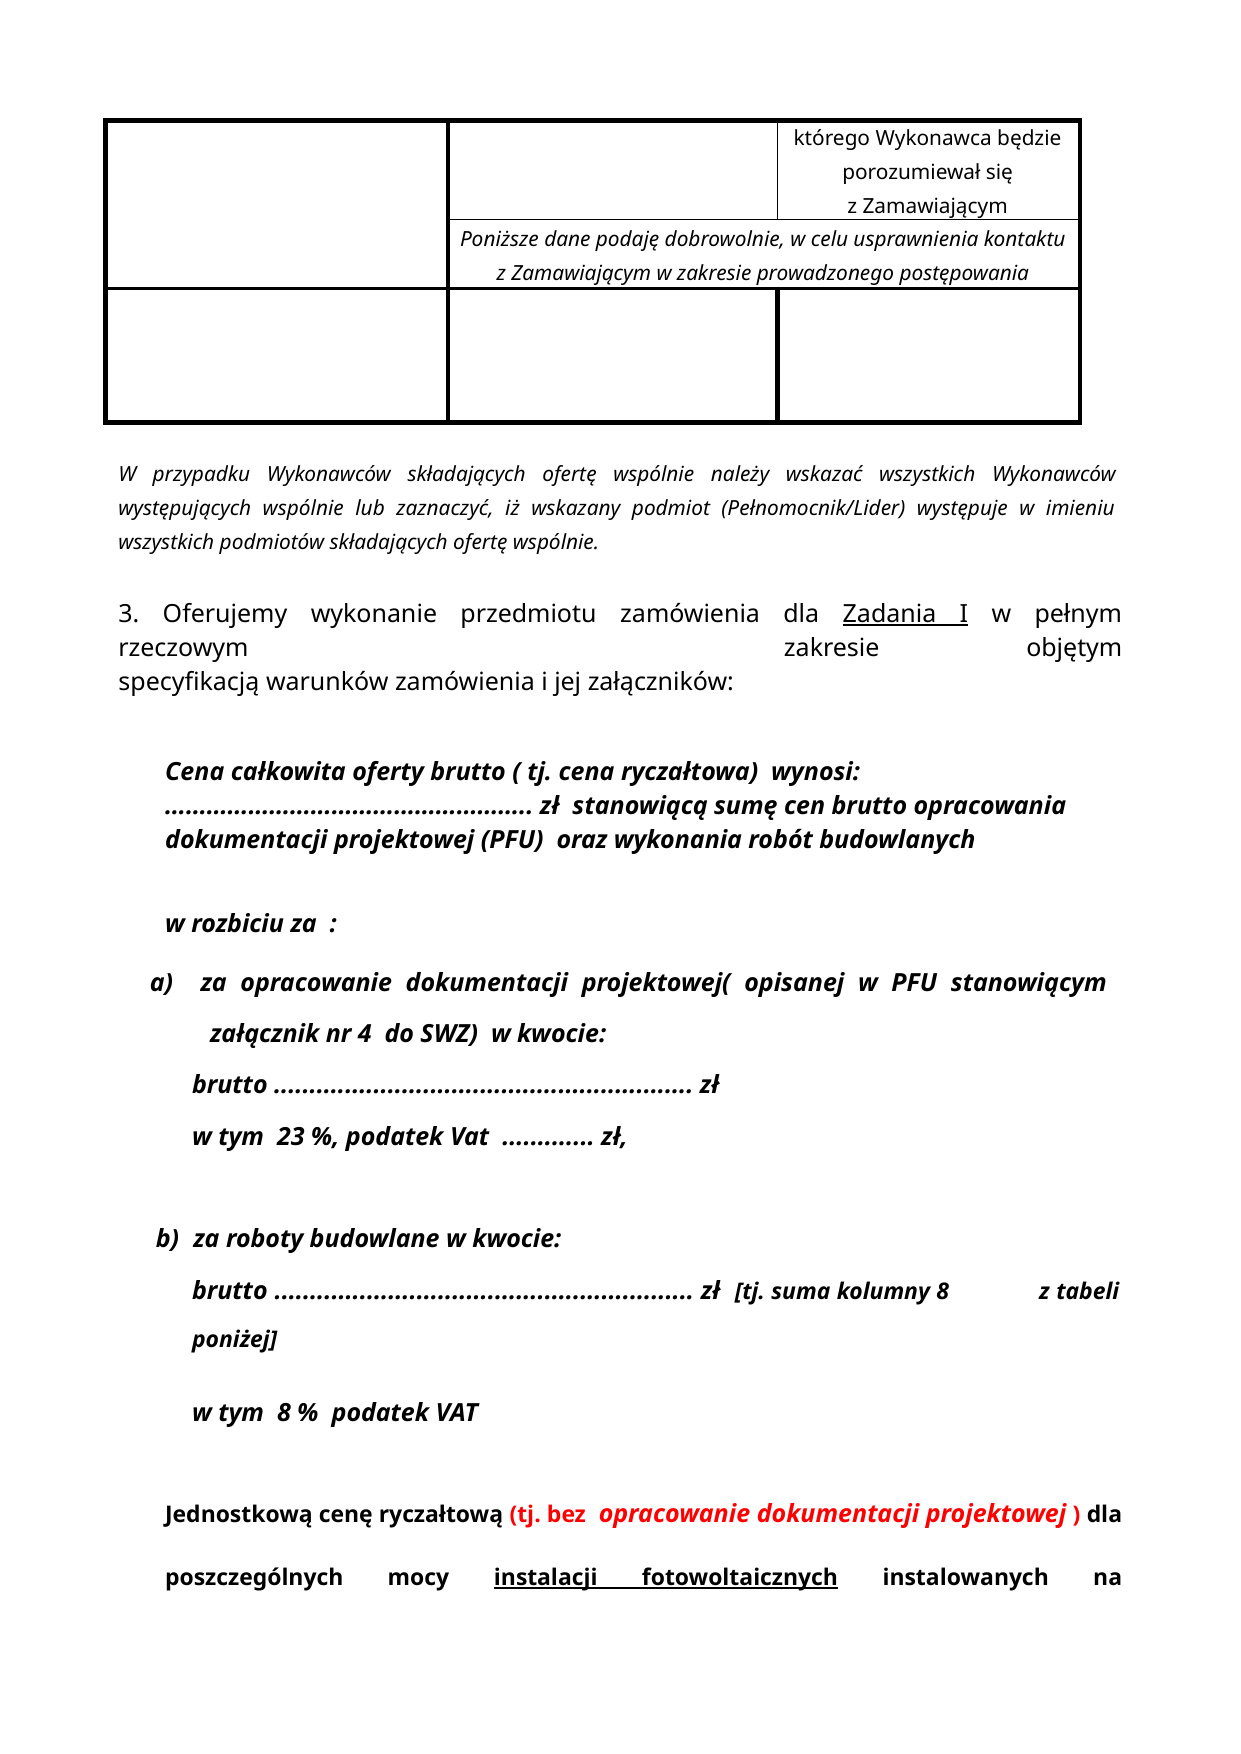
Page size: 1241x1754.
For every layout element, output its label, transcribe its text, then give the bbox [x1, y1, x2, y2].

table_cell [108, 290, 117, 420]
table_header [450, 123, 777, 219]
list a) za opracowanie dokumentacji projektowej( opisanej w PFU stanowiącym załącznik nr 4 do SWZ) w kwocie: [106, 965, 1122, 1050]
table_cell [434, 290, 446, 420]
table_cell [780, 290, 1078, 420]
list w tym 8 % podatek VAT [192, 1394, 1122, 1428]
text Cena całkowita oferty brutto ( tj. cena ryczałtowa) wynosi: …………………………………………….. zł stanowiącą sumę cen brutto opracowania dokumentacji projektowej (PFU) oraz wykonania robót budowlanych [118, 754, 1122, 856]
table_cell Poniższe dane podaję dobrowolnie, w celu usprawnienia kontaktu z Zamawiającym w zakresie prowadzonego postępowania [450, 220, 1078, 287]
text b) za roboty budowlane w kwocie: [118, 1220, 1122, 1254]
list 3. Oferujemy wykonanie przedmiotu zamówienia dla Zadania I w pełnym rzeczowym zakresie objętym specyfikacją warunków zamówienia i jej załączników: [77, 595, 1122, 697]
table_cell [450, 290, 775, 420]
list brutto ........................................................... zł [tj. suma kolumny 8 z tabeli poniżej] [192, 1273, 1122, 1354]
table_header [108, 123, 446, 287]
text W przypadku Wykonawców składających ofertę wspólnie należy wskazać wszystkich Wykonawców występujących wspólnie lub zaznaczyć, iż wskazany podmiot (Pełnomocnik/Lider) występuje w imieniu wszystkich podmiotów składających ofertę wspólnie. [118, 459, 1119, 556]
text w rozbiciu za : [118, 906, 1122, 940]
list brutto ........................................................... zł [192, 1067, 1122, 1101]
list w tym 23 %, podatek Vat ............. zł, [192, 1118, 1122, 1152]
text Jednostkową cenę ryczałtową (tj. bez opracowanie dokumentacji projektowej ) dla poszczególnych mocy instalacji fotowoltaicznych instalowanych na [118, 1495, 1122, 1592]
